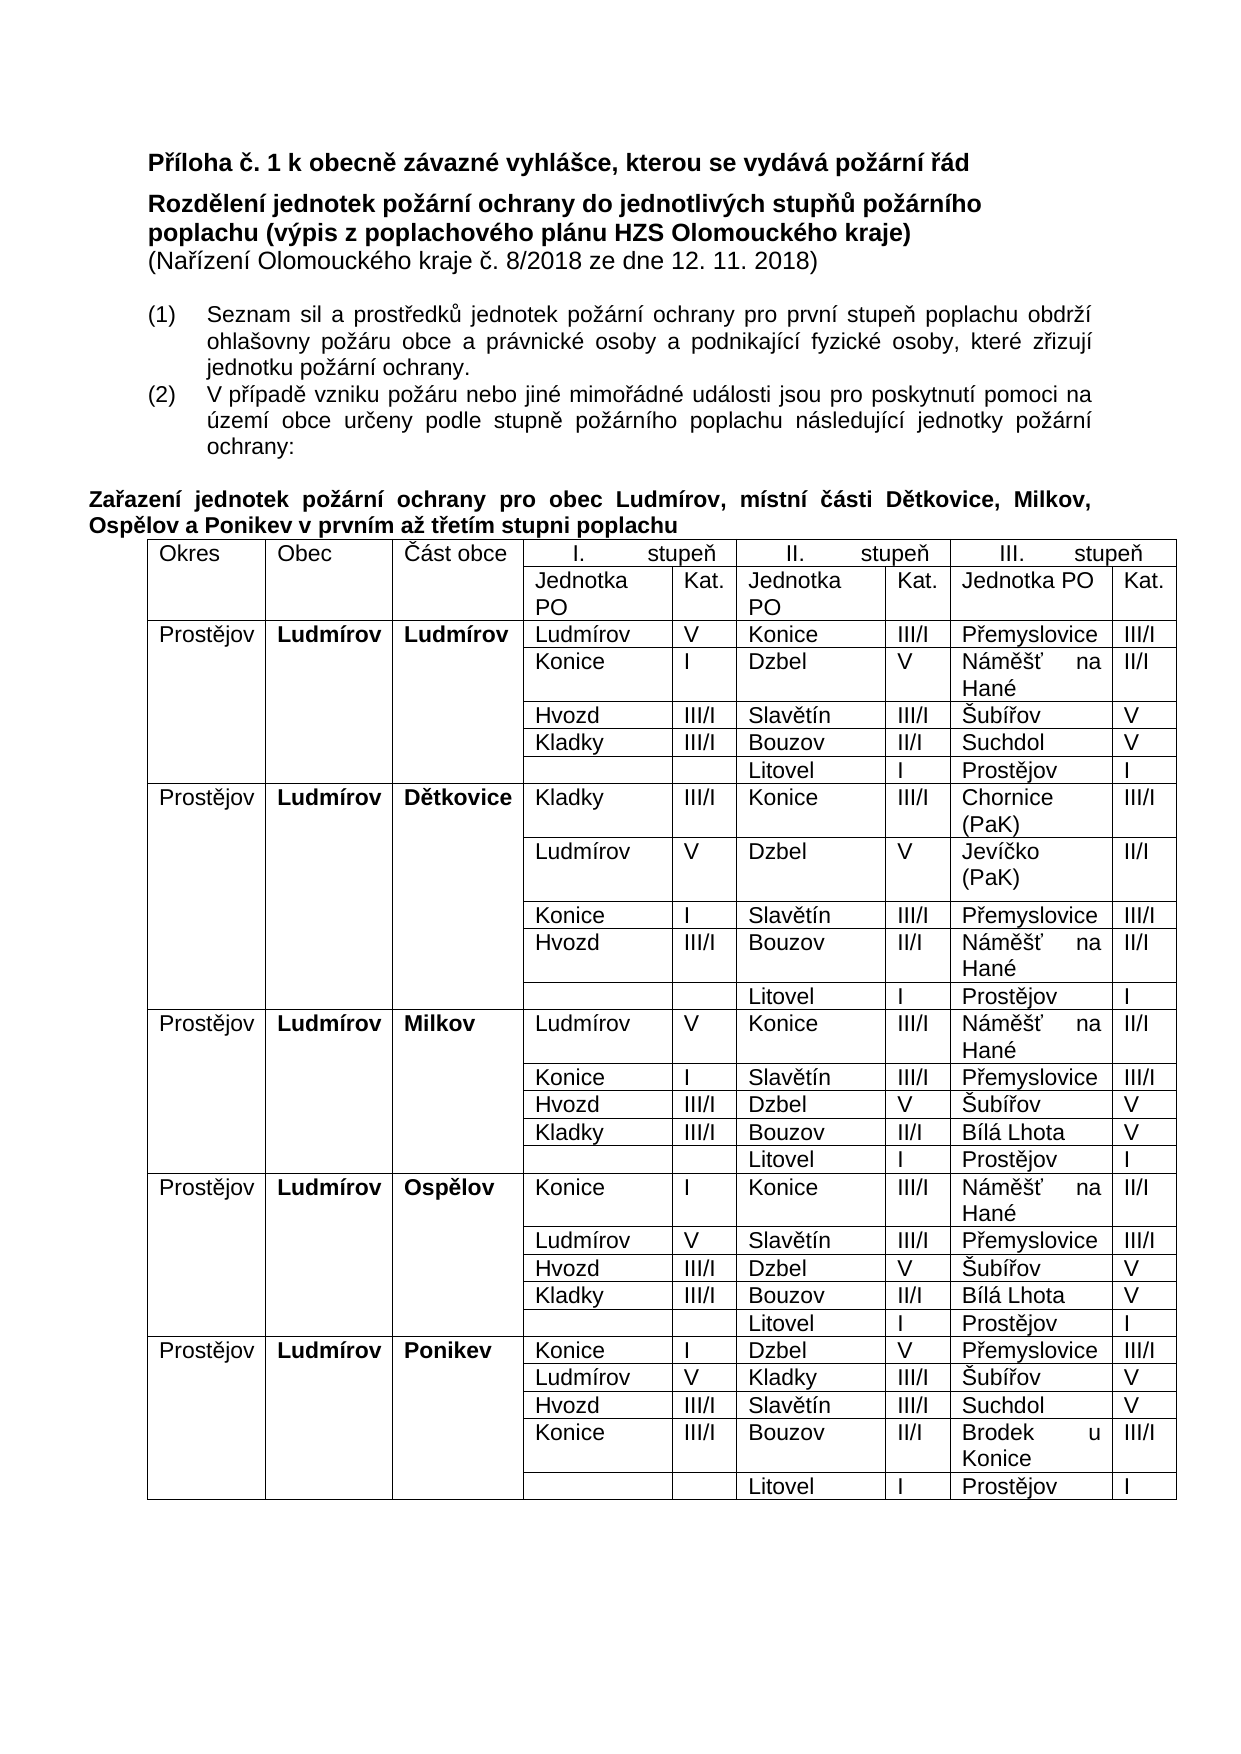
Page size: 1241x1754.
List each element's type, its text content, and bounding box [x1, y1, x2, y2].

table_header stupeň [737, 540, 950, 566]
table_cell [673, 983, 736, 1009]
table_cell Ludmírov [524, 1227, 672, 1254]
table_cell Ospělov [393, 1174, 523, 1336]
table_cell V [1113, 729, 1176, 756]
table_cell Konice [737, 1174, 885, 1226]
table_cell [524, 757, 672, 783]
table_cell V [886, 1091, 950, 1118]
table_cell II/I [886, 1119, 950, 1145]
table_cell III/I [673, 1419, 736, 1472]
table_cell I [673, 1337, 736, 1363]
table_cell Litovel [737, 1473, 885, 1499]
table_cell Dzbel [737, 648, 885, 701]
table_cell Dzbel [737, 1255, 885, 1281]
table_cell III/I [673, 729, 736, 756]
text Příloha č. 1 k obecně závazné vyhlášce, kterou se vydává požární řád [148, 148, 1093, 176]
table_cell V [673, 838, 736, 901]
table_cell Přemyslovice [951, 1227, 1112, 1254]
table_cell III/I [886, 621, 950, 647]
list V případě vzniku požáru nebo jiné mimořádné události jsou pro poskytnutí pomoci na území obce určeny podle stupně požárního poplachu následující jednotky požární ochrany: [148, 381, 1093, 459]
table_cell Náměšť na Hané [951, 1174, 1112, 1226]
table_cell I [886, 1310, 950, 1336]
table_cell II/I [1113, 838, 1176, 901]
table_header Obec [266, 540, 392, 620]
table_cell I [1113, 757, 1176, 783]
table_cell [673, 757, 736, 783]
table_cell V [673, 1227, 736, 1254]
table_cell V [673, 1010, 736, 1063]
table_cell Prostějov [951, 983, 1112, 1009]
table_cell III/I [886, 702, 950, 728]
table_header Část obce [393, 540, 523, 620]
table_cell III/I [673, 1282, 736, 1308]
table_cell Konice [737, 1010, 885, 1063]
text (Nařízení Olomouckého kraje č. 8/2018 ze dne 12. 11. 2018) [148, 246, 1093, 275]
table_cell [524, 1146, 672, 1172]
table_cell Bouzov [737, 929, 885, 982]
table_cell V [1113, 1282, 1176, 1308]
table_cell Suchdol [951, 1392, 1112, 1418]
table_cell Konice [524, 1064, 672, 1090]
table_cell Slavětín [737, 1392, 885, 1418]
table_cell III/I [886, 1392, 950, 1418]
table_cell Šubířov [951, 702, 1112, 728]
table_cell III/I [1113, 621, 1176, 647]
table_cell Litovel [737, 1146, 885, 1172]
table_cell Konice [524, 1174, 672, 1226]
table_cell Kladky [524, 1119, 672, 1145]
table_cell V [886, 1255, 950, 1281]
table_cell Prostějov [148, 784, 265, 1009]
table_cell Konice [524, 902, 672, 928]
table_cell Šubířov [951, 1364, 1112, 1391]
text poplachu (výpis z poplachového plánu HZS Olomouckého kraje) [148, 218, 1093, 246]
table_cell Šubířov [951, 1255, 1112, 1281]
table_cell I [673, 902, 736, 928]
table_cell Slavětín [737, 902, 885, 928]
table_cell Litovel [737, 757, 885, 783]
table_cell Ludmírov [266, 1010, 392, 1172]
table_cell I [886, 1146, 950, 1172]
table_cell Konice [737, 621, 885, 647]
table_cell [673, 1146, 736, 1172]
table_cell I [673, 1064, 736, 1090]
table_cell [673, 1473, 736, 1499]
table_cell Přemyslovice [951, 902, 1112, 928]
table_cell Prostějov [148, 621, 265, 783]
table_cell Milkov [393, 1010, 523, 1172]
table_cell Konice [524, 1419, 672, 1472]
table_cell Slavětín [737, 1064, 885, 1090]
table_cell V [1113, 1364, 1176, 1391]
table_cell V [886, 648, 950, 701]
table_cell Hvozd [524, 1392, 672, 1418]
table_cell Ludmírov [524, 621, 672, 647]
table_cell [524, 1473, 672, 1499]
table_cell V [673, 621, 736, 647]
table_cell Konice [524, 648, 672, 701]
table_cell II/I [1113, 1010, 1176, 1063]
table_cell III/I [1113, 1227, 1176, 1254]
table_cell Prostějov [951, 1146, 1112, 1172]
table_cell III/I [886, 902, 950, 928]
table_cell Kladky [737, 1364, 885, 1391]
table_cell Prostějov [148, 1337, 265, 1499]
table_cell Brodek u Konice [951, 1419, 1112, 1472]
table_cell Prostějov [148, 1010, 265, 1172]
table_cell Ludmírov [524, 1364, 672, 1391]
table_cell Dzbel [737, 1337, 885, 1363]
table_cell I [1113, 1146, 1176, 1172]
text Rozdělení jednotek požární ochrany do jednotlivých stupňů požárního [148, 189, 1093, 218]
table_cell Slavětín [737, 702, 885, 728]
table_cell Jednotka PO [524, 567, 672, 620]
table_cell [673, 1310, 736, 1336]
table_cell Jednotka PO [951, 567, 1112, 620]
table_cell Ludmírov [266, 784, 392, 1009]
table_cell Prostějov [148, 1174, 265, 1336]
table_cell II/I [1113, 929, 1176, 982]
table_cell II/I [886, 929, 950, 982]
table_cell III/I [886, 1010, 950, 1063]
table_cell III/I [673, 1392, 736, 1418]
table_cell III/I [1113, 1419, 1176, 1472]
table_cell Suchdol [951, 729, 1112, 756]
table_cell III/I [886, 784, 950, 837]
table_cell V [886, 838, 950, 901]
table_cell I [886, 1473, 950, 1499]
table_cell Bílá Lhota [951, 1282, 1112, 1308]
table_cell Konice [524, 1337, 672, 1363]
table_cell Litovel [737, 1310, 885, 1336]
table_cell II/I [886, 1419, 950, 1472]
table_cell Bouzov [737, 1282, 885, 1308]
table_cell III/I [1113, 1064, 1176, 1090]
table_cell V [1113, 1392, 1176, 1418]
table_cell II/I [886, 1282, 950, 1308]
table_header stupeň [951, 540, 1176, 566]
table_cell III/I [886, 1227, 950, 1254]
table_cell Jednotka PO [737, 567, 885, 620]
table_cell Šubířov [951, 1091, 1112, 1118]
text Zařazení jednotek požární ochrany pro obec Ludmírov, místní části Dětkovice, Milkov, Ospělov a Ponikev v prvním až třetím stupni poplachu [88, 486, 1093, 539]
table_cell Ludmírov [524, 1010, 672, 1063]
table_cell III/I [1113, 784, 1176, 837]
table_cell Chornice (PaK) [951, 784, 1112, 837]
table_cell Prostějov [951, 1310, 1112, 1336]
table_cell Ludmírov [266, 1337, 392, 1499]
table_cell Dzbel [737, 838, 885, 901]
table_cell I [886, 757, 950, 783]
table_cell I [673, 648, 736, 701]
table_cell Litovel [737, 983, 885, 1009]
table_cell III/I [673, 1091, 736, 1118]
table_cell III/I [673, 1119, 736, 1145]
table_cell Přemyslovice [951, 1064, 1112, 1090]
table_cell Náměšť na Hané [951, 929, 1112, 982]
table_cell II/I [1113, 648, 1176, 701]
table_cell Dzbel [737, 1091, 885, 1118]
table_cell Kat. [886, 567, 950, 620]
table_cell I [1113, 1310, 1176, 1336]
table_cell III/I [886, 1174, 950, 1226]
table_cell II/I [1113, 1174, 1176, 1226]
list Seznam sil a prostředků jednotek požární ochrany pro první stupeň poplachu obdrží ohlašovny požáru obce a právnické osoby a podnikající fyzické osoby, které zřizují jednotku požární ochrany. [148, 301, 1093, 381]
table_cell Ludmírov [524, 838, 672, 901]
table_cell III/I [886, 1364, 950, 1391]
table_cell Konice [737, 784, 885, 837]
table_cell Přemyslovice [951, 621, 1112, 647]
table_cell Ludmírov [393, 621, 523, 783]
table_cell V [1113, 1091, 1176, 1118]
table_cell Kladky [524, 1282, 672, 1308]
table_cell Ludmírov [266, 621, 392, 783]
table_cell Slavětín [737, 1227, 885, 1254]
table_cell III/I [673, 1255, 736, 1281]
table_cell Hvozd [524, 929, 672, 982]
table_cell V [886, 1337, 950, 1363]
table_cell Prostějov [951, 757, 1112, 783]
table_cell III/I [673, 929, 736, 982]
table_cell I [1113, 1473, 1176, 1499]
table_cell V [1113, 1255, 1176, 1281]
table_cell V [1113, 702, 1176, 728]
table_cell Prostějov [951, 1473, 1112, 1499]
table_cell Bouzov [737, 729, 885, 756]
table_cell V [1113, 1119, 1176, 1145]
table_cell III/I [673, 702, 736, 728]
table_cell Jevíčko (PaK) [951, 838, 1112, 901]
table_cell Bouzov [737, 1119, 885, 1145]
table_cell Náměšť na Hané [951, 648, 1112, 701]
table_header stupeň [524, 540, 736, 566]
table_cell I [1113, 983, 1176, 1009]
table_cell Hvozd [524, 1255, 672, 1281]
table_cell III/I [1113, 1337, 1176, 1363]
table_cell Kat. [673, 567, 736, 620]
table_cell III/I [673, 784, 736, 837]
table_header Okres [148, 540, 265, 620]
table_cell Ludmírov [266, 1174, 392, 1336]
table_cell I [673, 1174, 736, 1226]
table_cell [524, 983, 672, 1009]
table_cell V [673, 1364, 736, 1391]
table_cell Hvozd [524, 1091, 672, 1118]
table_cell III/I [886, 1064, 950, 1090]
table_cell Náměšť na Hané [951, 1010, 1112, 1063]
table_cell Dětkovice [393, 784, 523, 1009]
table_cell III/I [1113, 902, 1176, 928]
table_cell Bílá Lhota [951, 1119, 1112, 1145]
table_cell [524, 1310, 672, 1336]
table_cell Bouzov [737, 1419, 885, 1472]
table_cell Ponikev [393, 1337, 523, 1499]
table_cell Kladky [524, 784, 672, 837]
table_cell II/I [886, 729, 950, 756]
table_cell I [886, 983, 950, 1009]
table_cell Kat. [1113, 567, 1176, 620]
table_cell Přemyslovice [951, 1337, 1112, 1363]
table_cell Kladky [524, 729, 672, 756]
table_cell Hvozd [524, 702, 672, 728]
